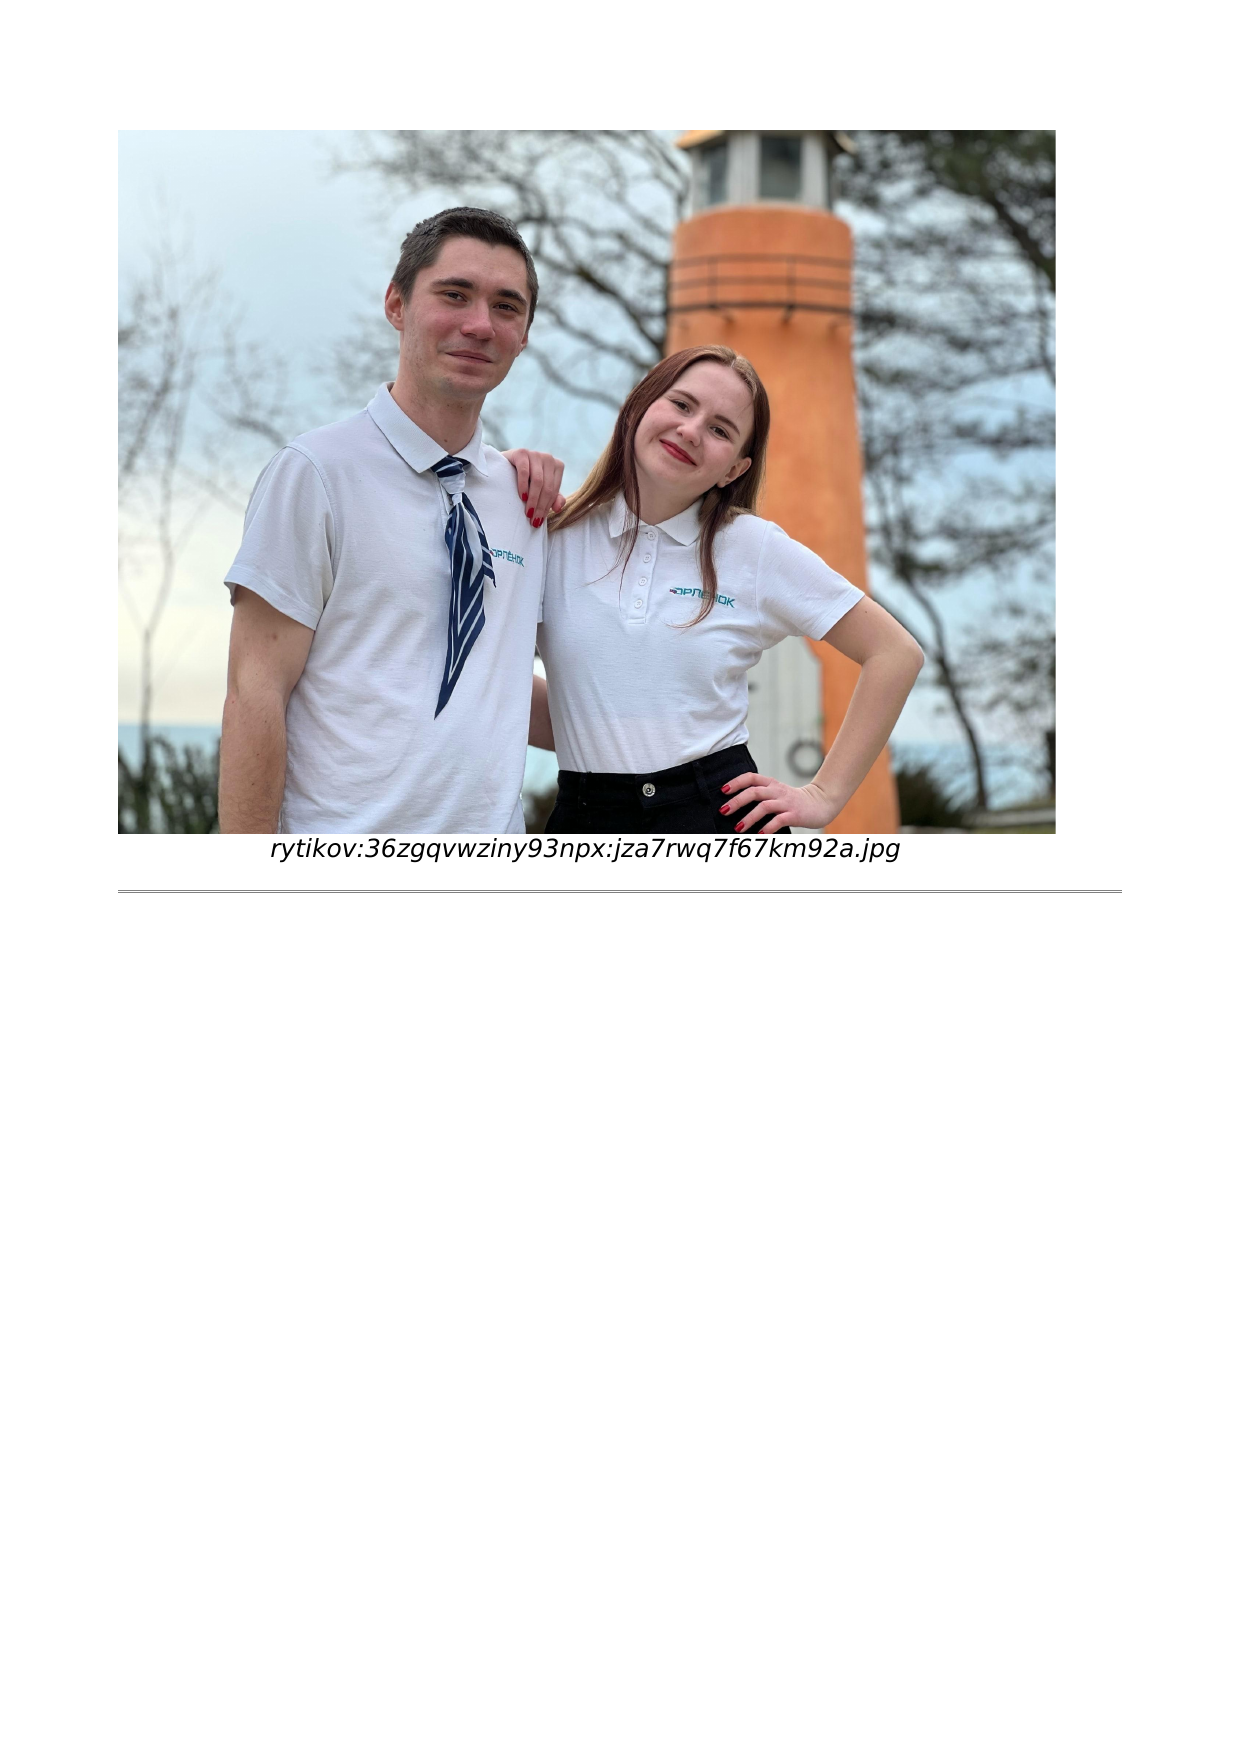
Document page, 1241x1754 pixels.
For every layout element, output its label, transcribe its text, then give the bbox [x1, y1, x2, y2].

text rytikov:36zgqvwziny93npx:jza7rwq7f67km92a.jpg [118, 834, 1056, 863]
picture [118, 130, 1056, 834]
